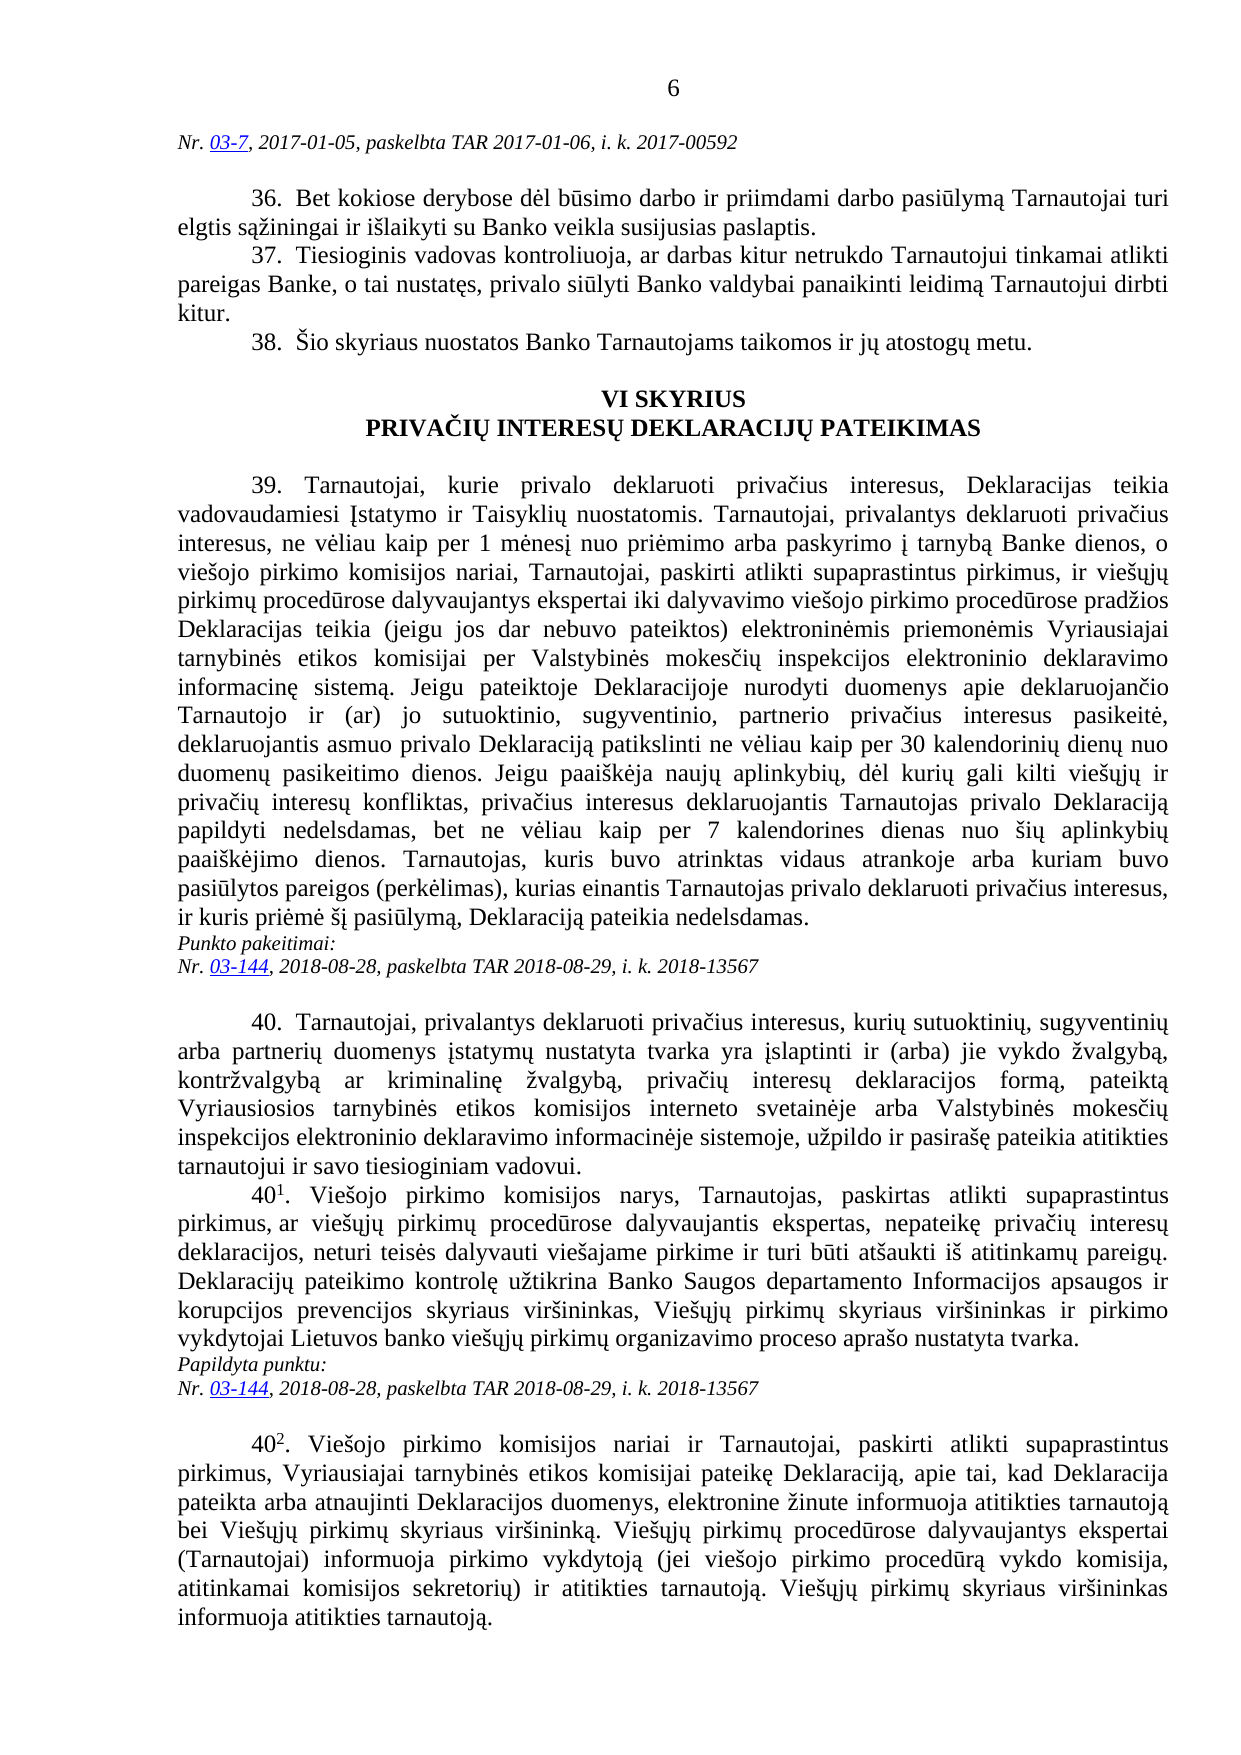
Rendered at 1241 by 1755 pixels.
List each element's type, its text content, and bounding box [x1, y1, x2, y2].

text Punkto pakeitimai: [177, 930, 1169, 954]
text 38. Šio skyriaus nuostatos Banko Tarnautojams taikomos ir jų atostogų metu. [177, 327, 1169, 355]
text 39. Tarnautojai, kurie privalo deklaruoti privačius interesus, Deklaracijas teikia vadovaudamiesi Įstatymo ir Taisyklių nuostatomis. Tarnautojai, privalantys deklaruoti privačius interesus, ne vėliau kaip per 1 mėnesį nuo priėmimo arba paskyrimo į tarnybą Banke dienos, o viešojo pirkimo komisijos nariai, Tarnautojai, paskirti atlikti supaprastintus pirkimus, ir viešųjų pirkimų procedūrose dalyvaujantys ekspertai iki dalyvavimo viešojo pirkimo procedūrose pradžios Deklaracijas teikia (jeigu jos dar nebuvo pateiktos) elektroninėmis priemonėmis Vyriausiajai tarnybinės etikos komisijai per Valstybinės mokesčių inspekcijos elektroninio deklaravimo informacinę sistemą. Jeigu pateiktoje Deklaracijoje nurodyti duomenys apie deklaruojančio Tarnautojo ir (ar) jo sutuoktinio, sugyventinio, partnerio privačius interesus pasikeitė, deklaruojantis asmuo privalo Deklaraciją patikslinti ne vėliau kaip per 30 kalendorinių dienų nuo duomenų pasikeitimo dienos. Jeigu paaiškėja naujų aplinkybių, dėl kurių gali kilti viešųjų ir privačių interesų konfliktas, privačius interesus deklaruojantis Tarnautojas privalo Deklaraciją papildyti nedelsdamas, bet ne vėliau kaip per 7 kalendorines dienas nuo šių aplinkybių paaiškėjimo dienos. Tarnautojas, kuris buvo atrinktas vidaus atrankoje arba kuriam buvo pasiūlytos pareigos (perkėlimas), kurias einantis Tarnautojas privalo deklaruoti privačius interesus, ir kuris priėmė šį pasiūlymą, Deklaraciją pateikia nedelsdamas. [177, 470, 1169, 930]
text Nr. 03-144, 2018-08-28, paskelbta TAR 2018-08-29, i. k. 2018-13567 [177, 1376, 1169, 1400]
text Nr. 03-144, 2018-08-28, paskelbta TAR 2018-08-29, i. k. 2018-13567 [177, 954, 1169, 978]
text VI SKYRIUS [177, 384, 1169, 413]
text Nr. 03-7, 2017-01-05, paskelbta TAR 2017-01-06, i. k. 2017-00592 [177, 130, 1169, 154]
text 37. Tiesioginis vadovas kontroliuoja, ar darbas kitur netrukdo Tarnautojui tinkamai atlikti pareigas Banke, o tai nustatęs, privalo siūlyti Banko valdybai panaikinti leidimą Tarnautojui dirbti kitur. [177, 240, 1169, 327]
text 401. Viešojo pirkimo komisijos narys, Tarnautojas, paskirtas atlikti supaprastintus pirkimus, ar viešųjų pirkimų procedūrose dalyvaujantis ekspertas, nepateikę privačių interesų deklaracijos, neturi teisės dalyvauti viešajame pirkime ir turi būti atšaukti iš atitinkamų pareigų. Deklaracijų pateikimo kontrolę užtikrina Banko Saugos departamento Informacijos apsaugos ir korupcijos prevencijos skyriaus viršininkas, Viešųjų pirkimų skyriaus viršininkas ir pirkimo vykdytojai Lietuvos banko viešųjų pirkimų organizavimo proceso aprašo nustatyta tvarka. [177, 1180, 1169, 1352]
text PRIVAČIŲ INTERESŲ DEKLARACIJŲ PATEIKIMAS [177, 413, 1169, 442]
text 402. Viešojo pirkimo komisijos nariai ir Tarnautojai, paskirti atlikti supaprastintus pirkimus, Vyriausiajai tarnybinės etikos komisijai pateikę Deklaraciją, apie tai, kad Deklaracija pateikta arba atnaujinti Deklaracijos duomenys, elektronine žinute informuoja atitikties tarnautoją bei Viešųjų pirkimų skyriaus viršininką. Viešųjų pirkimų procedūrose dalyvaujantys ekspertai (Tarnautojai) informuoja pirkimo vykdytoją (jei viešojo pirkimo procedūrą vykdo komisija, atitinkamai komisijos sekretorių) ir atitikties tarnautoją. Viešųjų pirkimų skyriaus viršininkas informuoja atitikties tarnautoją. [177, 1429, 1169, 1630]
text 40. Tarnautojai, privalantys deklaruoti privačius interesus, kurių sutuoktinių, sugyventinių arba partnerių duomenys įstatymų nustatyta tvarka yra įslaptinti ir (arba) jie vykdo žvalgybą, kontržvalgybą ar kriminalinę žvalgybą, privačių interesų deklaracijos formą, pateiktą Vyriausiosios tarnybinės etikos komisijos interneto svetainėje arba Valstybinės mokesčių inspekcijos elektroninio deklaravimo informacinėje sistemoje, užpildo ir pasirašę pateikia atitikties tarnautojui ir savo tiesioginiam vadovui. [177, 1007, 1169, 1180]
text Papildyta punktu: [177, 1352, 1169, 1376]
text 36. Bet kokiose derybose dėl būsimo darbo ir priimdami darbo pasiūlymą Tarnautojai turi elgtis sąžiningai ir išlaikyti su Banko veikla susijusias paslaptis. [177, 183, 1169, 240]
